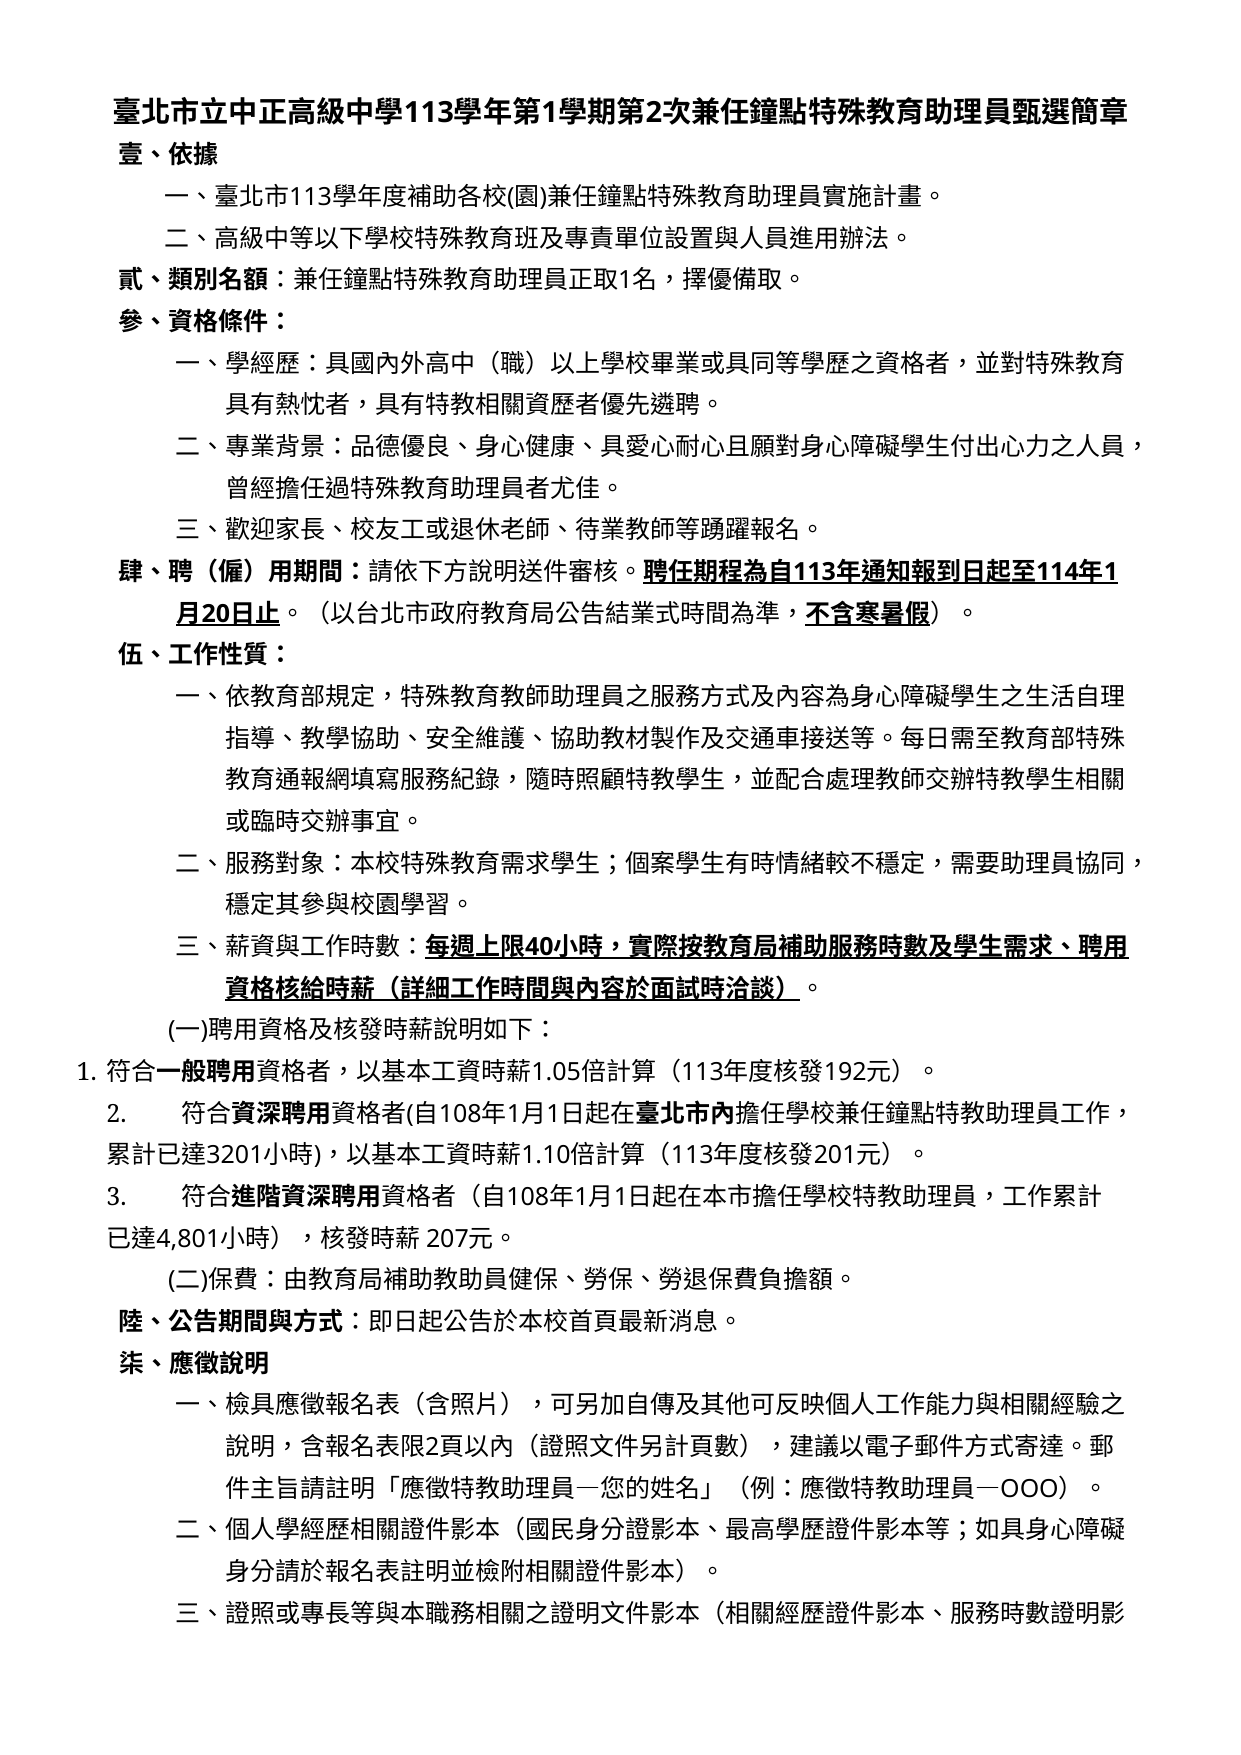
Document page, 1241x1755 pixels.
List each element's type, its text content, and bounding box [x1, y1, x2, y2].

text 肆、聘（僱）用期間：請依下方說明送件審核。聘任期程為自113年通知報到日起至114年1月20日止。（以台北市政府教育局公告結業式時間為準，不含寒暑假）。 [118, 547, 1119, 630]
list 符合一般聘用資格者，以基本工資時薪1.05倍計算（113年度核發192元）。 [76, 1047, 1134, 1089]
subtitle 參、資格條件： [118, 297, 1134, 339]
text 二、個人學經歷相關證件影本（國民身分證影本、最高學歷證件影本等；如具身心障礙身分請於報名表註明並檢附相關證件影本）。 [175, 1505, 1134, 1589]
text 三、證照或專長等與本職務相關之證明文件影本（相關經歷證件影本、服務時數證明影 [175, 1589, 1134, 1630]
subtitle 壹、依據 [118, 130, 1134, 172]
text 二、服務對象：本校特殊教育需求學生；個案學生有時情緒較不穩定，需要助理員協同，穩定其參與校園學習。 [175, 839, 1134, 922]
list 符合進階資深聘用資格者（自108年1月1日起在本市擔任學校特教助理員，工作累計已達4,801小時），核發時薪 207元。 [106, 1172, 1122, 1255]
text 一、檢具應徵報名表（含照片），可另加自傳及其他可反映個人工作能力與相關經驗之說明，含報名表限2頁以內（證照文件另計頁數），建議以電子郵件方式寄達。郵件主旨請註明「應徵特教助理員—您的姓名」（例：應徵特教助理員—OOO）。 [175, 1380, 1134, 1505]
text (二)保費：由教育局補助教助員健保、勞保、勞退保費負擔額。陸、公告期間與方式：即日起公告於本校首頁最新消息。 [118, 1255, 869, 1339]
text 三、歡迎家長、校友工或退休老師、待業教師等踴躍報名。 [175, 505, 1134, 547]
text 一、依教育部規定，特殊教育教師助理員之服務方式及內容為身心障礙學生之生活自理指導、教學協助、安全維護、協助教材製作及交通車接送等。每日需至教育部特殊教育通報網填寫服務紀錄，隨時照顧特教學生，並配合處理教師交辦特教學生相關或臨時交辦事宜。 [175, 672, 1134, 839]
text 臺北市立中正高級中學113學年第1學期第2次兼任鐘點特殊教育助理員甄選簡章 [106, 89, 1134, 130]
text (一)聘用資格及核發時薪說明如下： [168, 1005, 1134, 1047]
text 二、專業背景：品德優良、身心健康、具愛心耐心且願對身心障礙學生付出心力之人員，曾經擔任過特殊教育助理員者尤佳。 [175, 422, 1134, 505]
list 符合資深聘用資格者(自108年1月1日起在臺北市內擔任學校兼任鐘點特教助理員工作，累計已達3201小時)，以基本工資時薪1.10倍計算（113年度核發201元）。 [106, 1089, 1122, 1172]
text 一、學經歷：具國內外高中（職）以上學校畢業或具同等學歷之資格者，並對特殊教育具有熱忱者，具有特教相關資歷者優先遴聘。 [175, 339, 1134, 422]
text 三、薪資與工作時數：每週上限40小時，實際按教育局補助服務時數及學生需求、聘用資格核給時薪（詳細工作時間與內容於面試時洽談）。 [175, 922, 1134, 1005]
subtitle 伍、工作性質： [118, 630, 1134, 672]
text 二、高級中等以下學校特殊教育班及專責單位設置與人員進用辦法。貳、類別名額：兼任鐘點特殊教育助理員正取1名，擇優備取。 [118, 214, 914, 297]
text 柒、應徵說明 [106, 1339, 869, 1380]
text 一、臺北市113學年度補助各校(園)兼任鐘點特殊教育助理員實施計畫。 [164, 172, 1134, 214]
